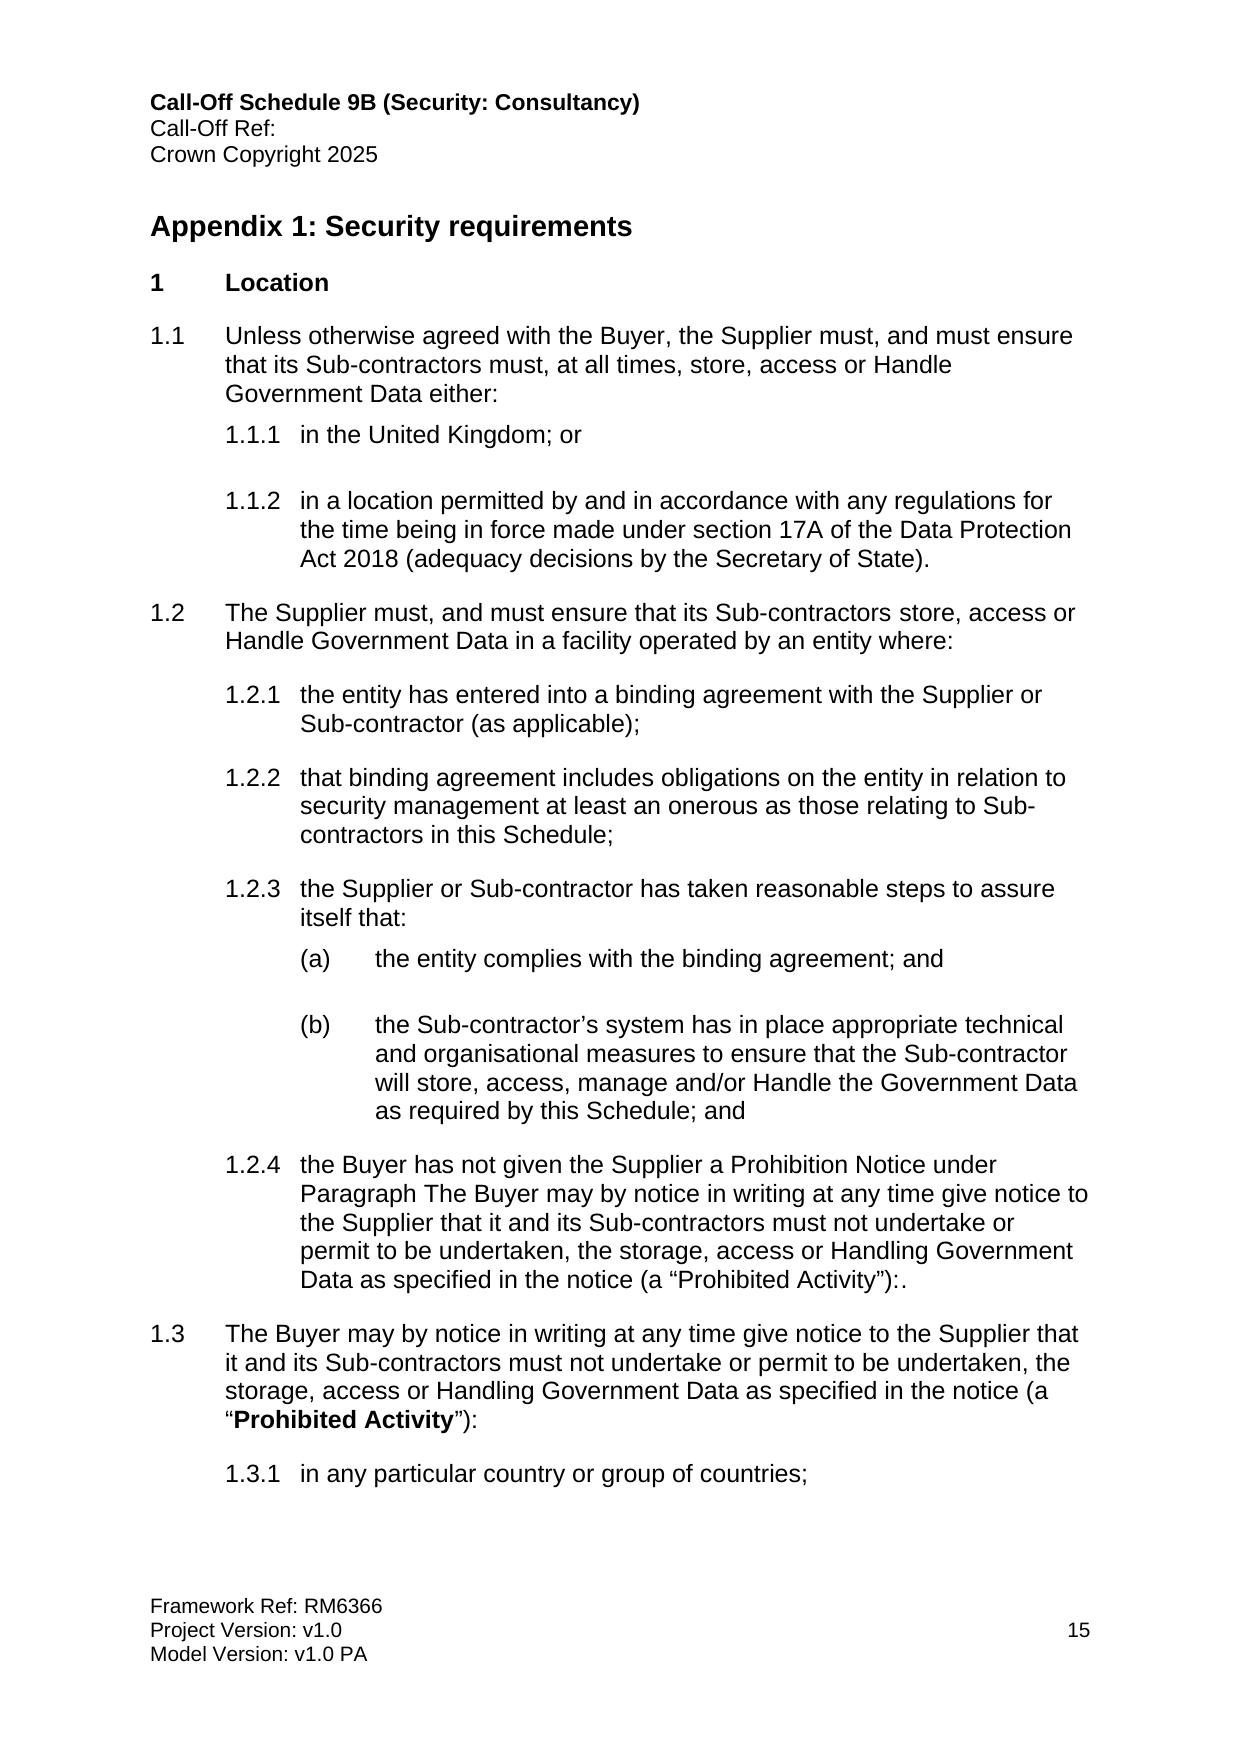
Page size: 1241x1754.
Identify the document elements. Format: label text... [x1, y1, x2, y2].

list the Supplier or Sub-contractor has taken reasonable steps to assure itself that: [225, 874, 1090, 931]
list the entity has entered into a binding agreement with the Supplier or Sub-contractor (as applicable); [225, 680, 1090, 737]
list in any particular country or group of countries; [225, 1459, 1090, 1487]
list Unless otherwise agreed with the Buyer, the Supplier must, and must ensure that its Sub-contractors must, at all times, store, access or Handle Government Data either: [150, 321, 1090, 407]
list the Buyer has not given the Supplier a Prohibition Notice under Paragraph 1.3. [225, 1150, 1090, 1294]
list in a location permitted by and in accordance with any regulations for the time being in force made under section 17A of the Data Protection Act 2018 (adequacy decisions by the Secretary of State). [225, 486, 1090, 572]
list the entity complies with the binding agreement; and [300, 944, 1090, 972]
list in the United Kingdom; or [225, 420, 1090, 449]
subtitle Appendix 1: Security requirements [150, 209, 1090, 242]
list The Buyer may by notice in writing at any time give notice to the Supplier that it and its Sub-contractors must not undertake or permit to be undertaken, the storage, access or Handling Government Data as specified in the notice (a “Prohibited Activity”): [150, 1319, 1090, 1434]
list that binding agreement includes obligations on the entity in relation to security management at least an onerous as those relating to Sub-contractors in this Schedule; [225, 762, 1090, 849]
list The Supplier must, and must ensure that its Sub-contractors store, access or Handle Government Data in a facility operated by an entity where: [150, 597, 1090, 655]
list Location [150, 267, 1090, 296]
list the Sub-contractor’s system has in place appropriate technical and organisational measures to ensure that the Sub-contractor will store, access, manage and/or Handle the Government Data as required by this Schedule; and [300, 1010, 1090, 1125]
